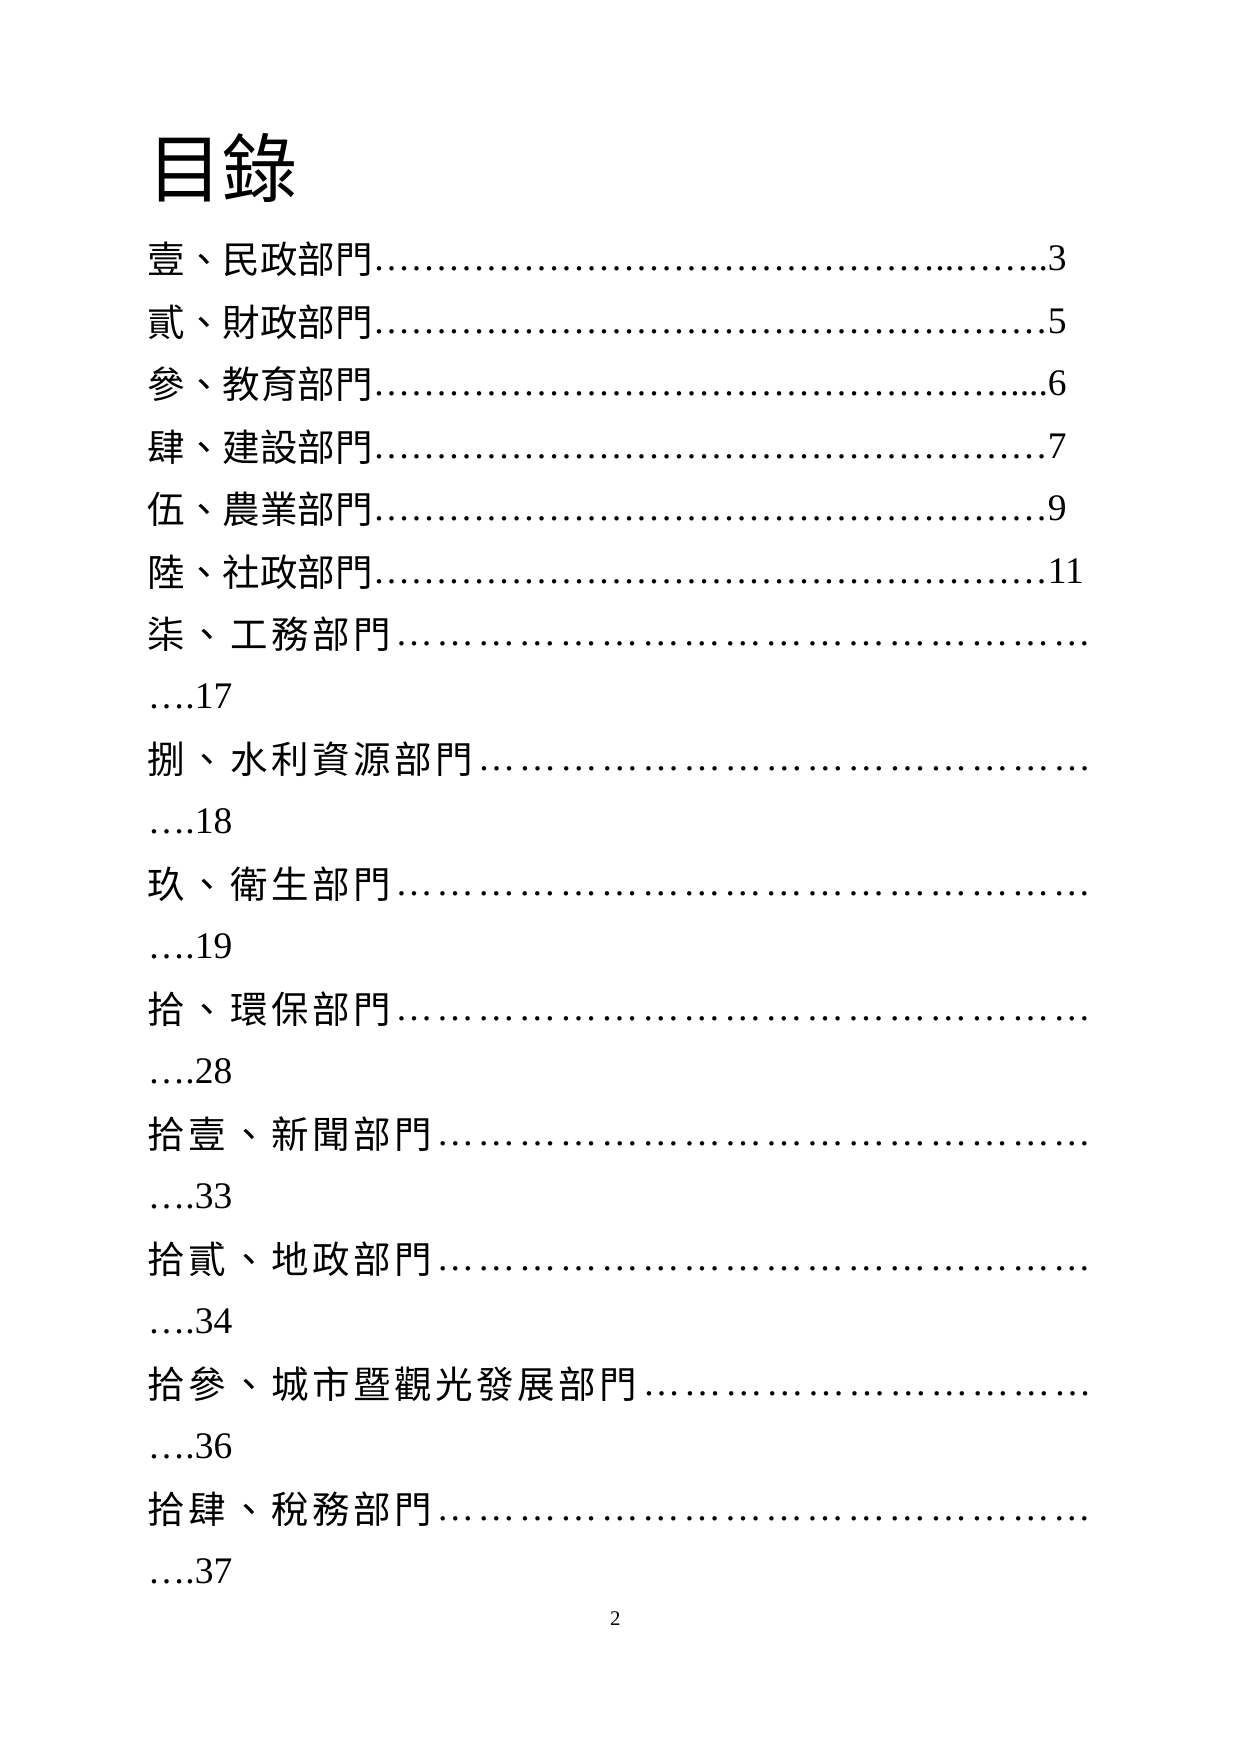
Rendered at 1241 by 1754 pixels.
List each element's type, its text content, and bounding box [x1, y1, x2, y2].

text 目錄 [148, 91, 1092, 216]
text 壹、民政部門………………………………………..……..3 [148, 216, 1092, 278]
text 拾貳、地政部門…………………………………………….34 [148, 1216, 1092, 1341]
text 拾、環保部門……………………………………………….28 [148, 966, 1092, 1091]
text 肆、建設部門………………………………………………7 [148, 403, 1092, 466]
text 參、教育部門……………………………………………....6 [148, 341, 1092, 403]
text 拾參、城市暨觀光發展部門……………………………….36 [148, 1341, 1092, 1466]
text 陸、社政部門………………………………………………11 [148, 528, 1092, 591]
text 貳、財政部門………………………………………………5 [148, 278, 1092, 341]
text 柒、工務部門……………………………………………….17 [148, 591, 1092, 716]
text 玖、衛生部門……………………………………………….19 [148, 841, 1092, 966]
text 拾肆、稅務部門…………………………………………….37 [148, 1466, 1092, 1591]
text 捌、水利資源部門………………………………………….18 [148, 716, 1092, 841]
text 伍、農業部門………………………………………………9 [148, 466, 1092, 528]
text 拾壹、新聞部門…………………………………………….33 [148, 1091, 1092, 1216]
